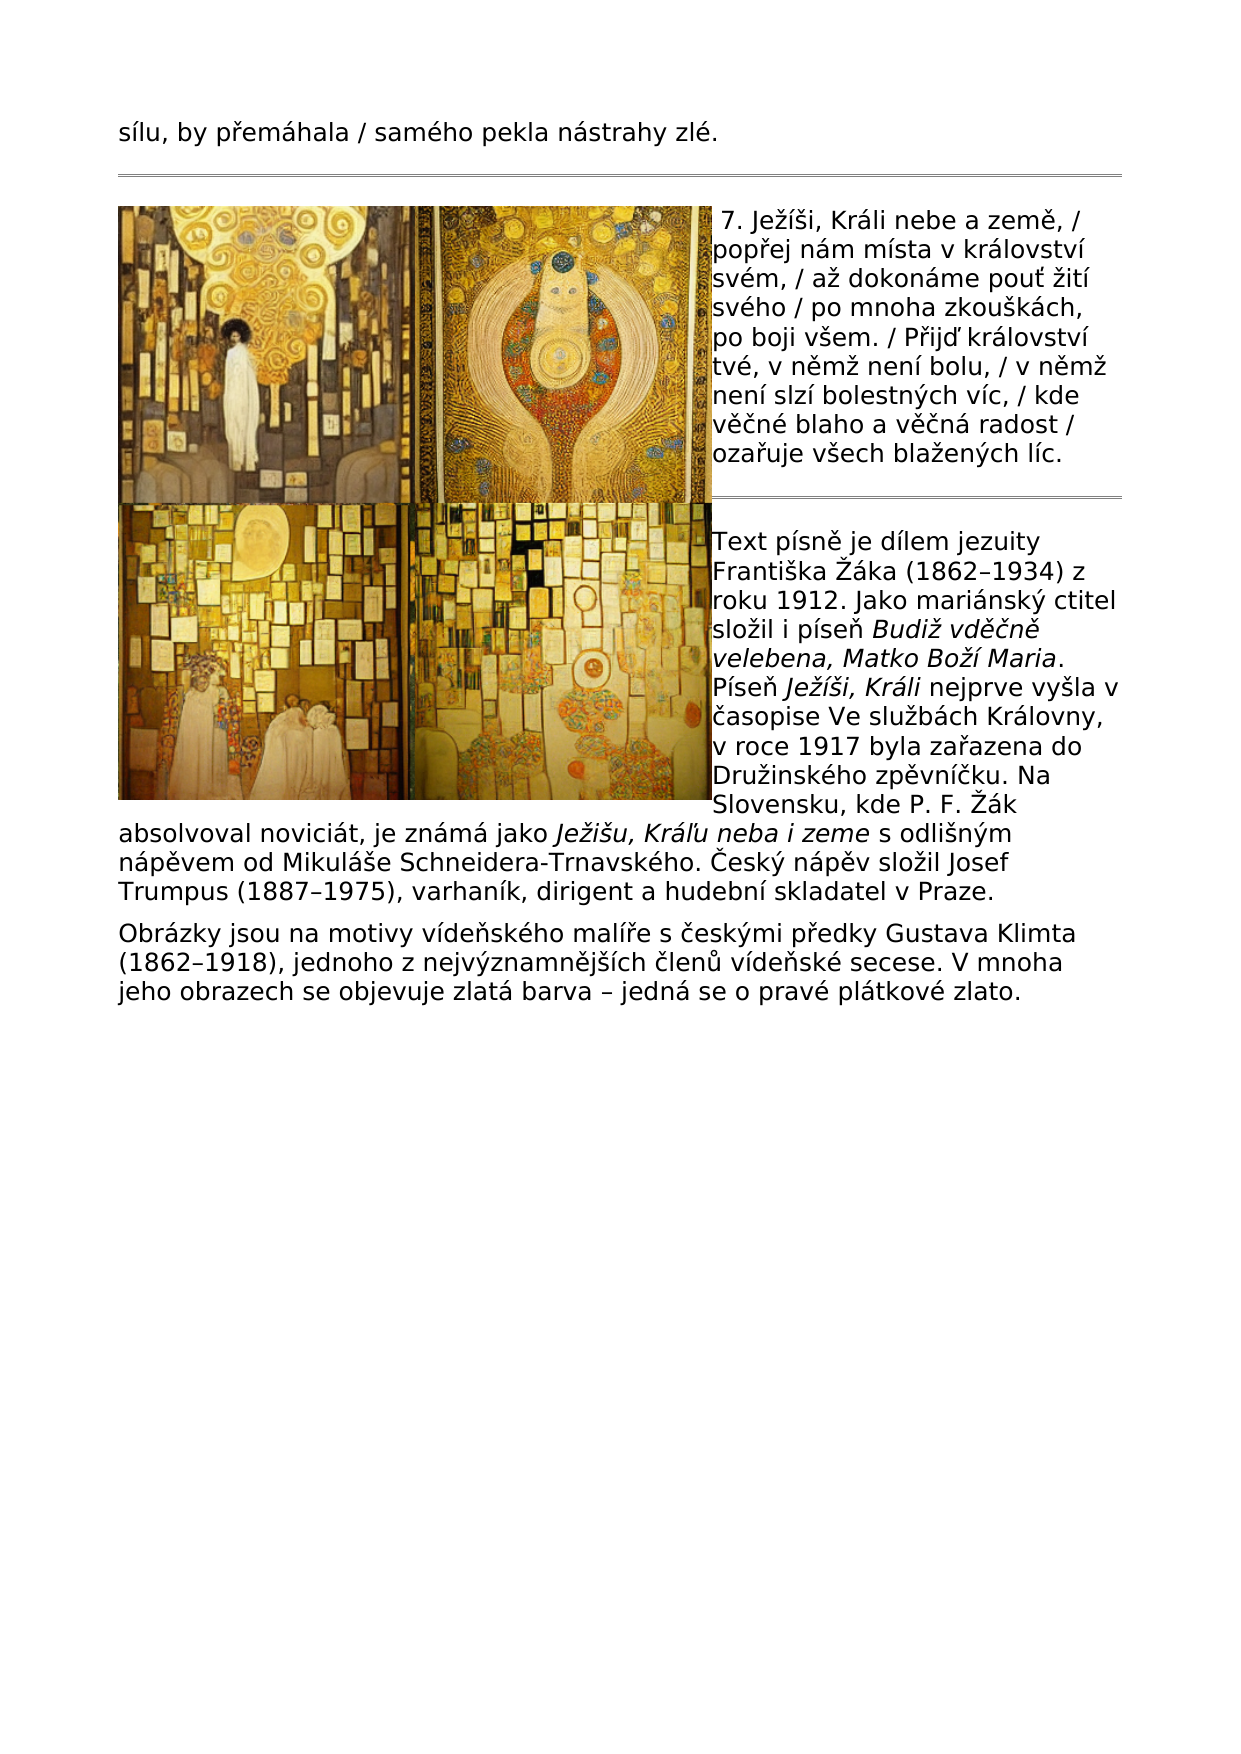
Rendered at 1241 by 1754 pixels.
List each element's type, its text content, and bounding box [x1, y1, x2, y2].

text Obrázky jsou na motivy vídeňského malíře s českými předky Gustava Klimta (1862–1918), jednoho z nejvýznamnějších členů vídeňské secese. V mnoha jeho obrazech se objevuje zlatá barva – jedná se o pravé plátkové zlato. [118, 919, 1122, 1007]
text Text písně je dílem jezuity Františka Žáka (1862–1934) z roku 1912. Jako mariánský ctitel složil i píseň Budiž vděčně velebena, Matko Boží Maria. Píseň Ježíši, Králi nejprve vyšla v časopise Ve službách Královny, v roce 1917 byla zařazena do Družinského zpěvníčku. Na Slovensku, kde P. F. Žák absolvoval noviciát, je známá jako Ježišu, Kráľu neba i zeme s odlišným nápěvem od Mikuláše Schneidera-Trnavského. Český nápěv složil Josef Trumpus (1887–1975), varhaník, dirigent a hudební skladatel v Praze. [118, 527, 1122, 907]
picture [118, 206, 712, 800]
text 7. Ježíši, Králi nebe a země, / popřej nám místa v království svém, / až dokonáme pouť žití svého / po mnoha zkouškách, po boji všem. / Přijď království tvé, v němž není bolu, / v němž není slzí bolestných víc, / kde věčné blaho a věčná radost / ozařuje všech blažených líc. [712, 206, 1122, 469]
text sílu, by přemáhala / samého pekla nástrahy zlé. [118, 118, 1122, 147]
